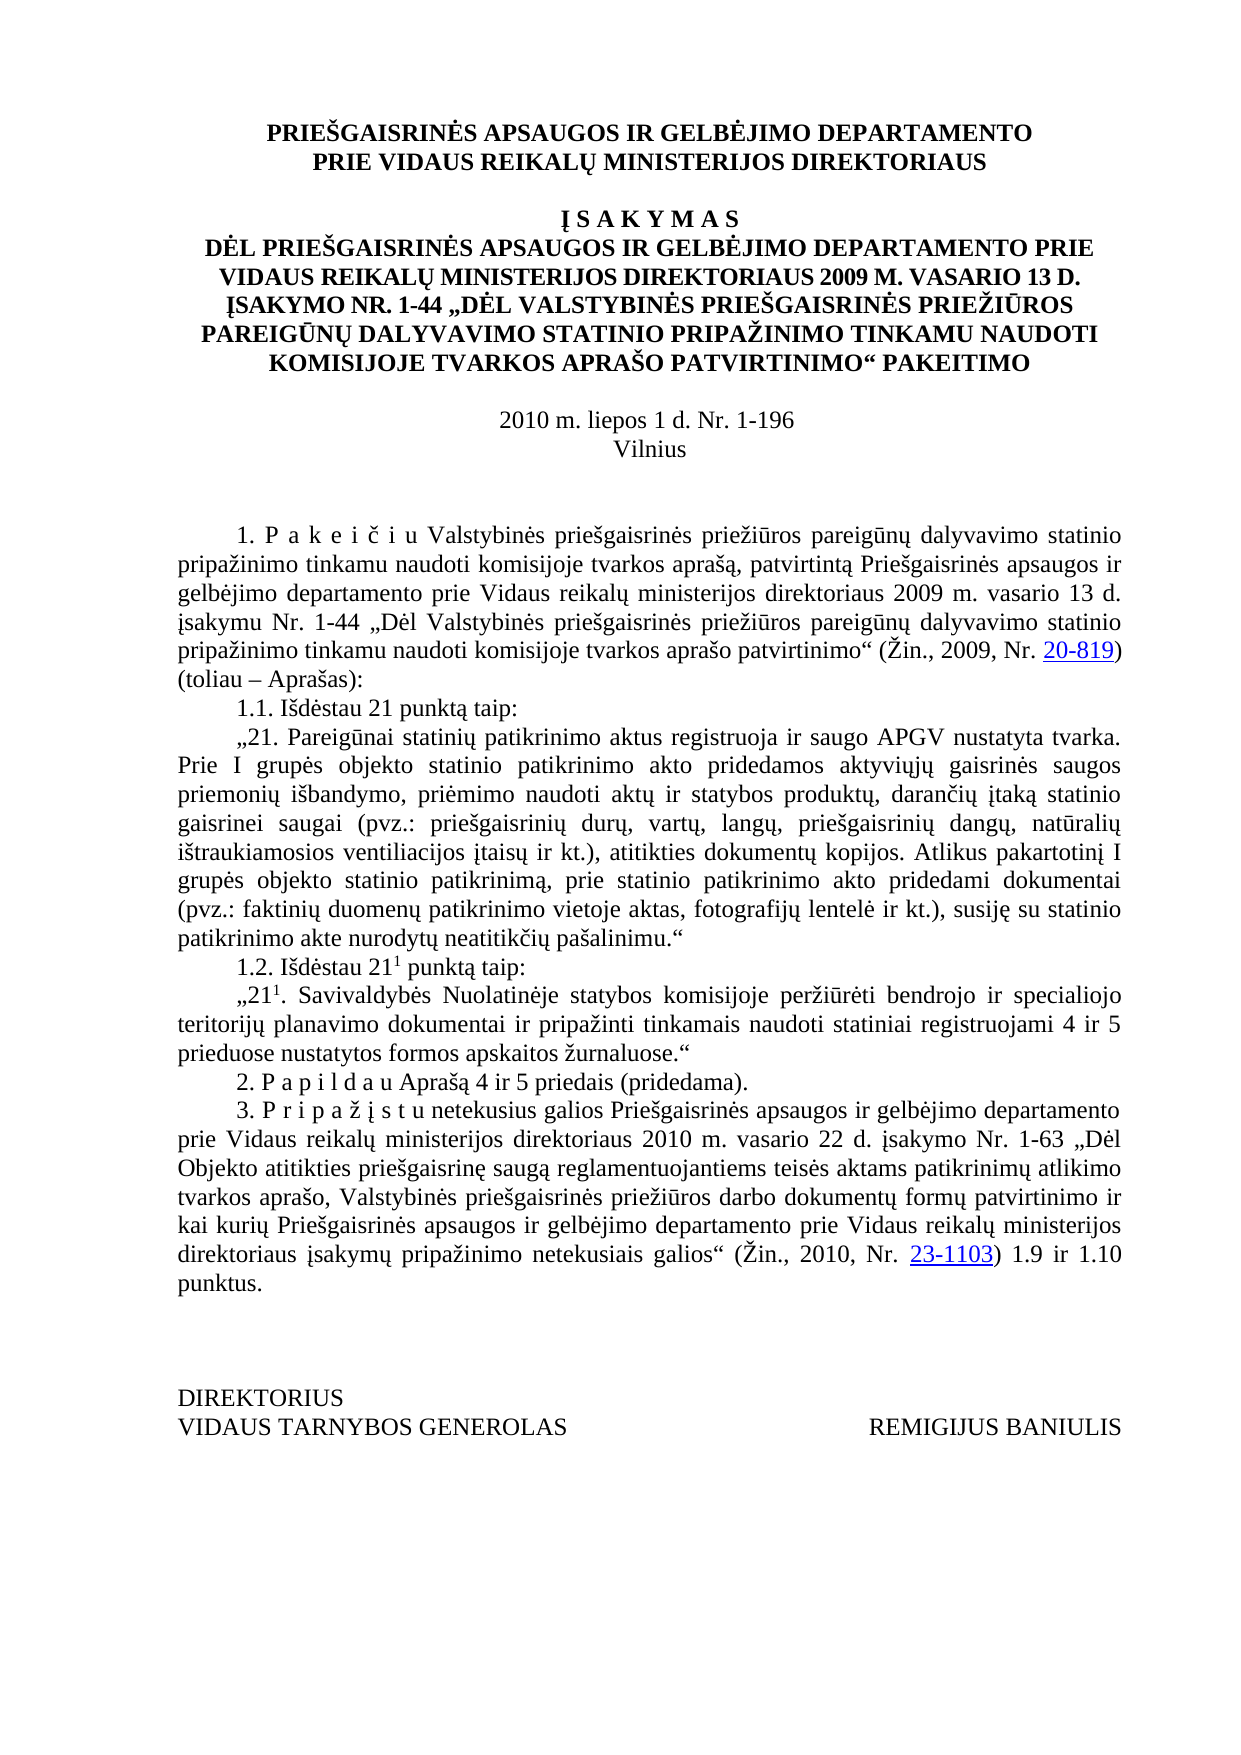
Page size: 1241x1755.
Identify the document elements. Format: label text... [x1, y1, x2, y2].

text 2010 m. liepos 1 d. Nr. 1-196 [177, 406, 1122, 434]
text PRIEŠGAISRINĖS APSAUGOS IR GELBĖJIMO DEPARTAMENTO [177, 118, 1122, 147]
text „21. Pareigūnai statinių patikrinimo aktus registruoja ir saugo APGV nustatyta tvarka. Prie I grupės objekto statinio patikrinimo akto pridedamos aktyviųjų gaisrinės saugos priemonių išbandymo, priėmimo naudoti aktų ir statybos produktų, darančių įtaką statinio gaisrinei saugai (pvz.: priešgaisrinių durų, vartų, langų, priešgaisrinių dangų, natūralių ištraukiamosios ventiliacijos įtaisų ir kt.), atitikties dokumentų kopijos. Atlikus pakartotinį I grupės objekto statinio patikrinimą, prie statinio patikrinimo akto pridedami dokumentai (pvz.: faktinių duomenų patikrinimo vietoje aktas, fotografijų lentelė ir kt.), susiję su statinio patikrinimo akte nurodytų neatitikčių pašalinimu.“ [177, 722, 1122, 952]
text 3. P r i p a ž į s t u netekusius galios Priešgaisrinės apsaugos ir gelbėjimo departamento prie Vidaus reikalų ministerijos direktoriaus 2010 m. vasario 22 d. įsakymo Nr. 1-63 „Dėl Objekto atitikties priešgaisrinę saugą reglamentuojantiems teisės aktams patikrinimų atlikimo tvarkos aprašo, Valstybinės priešgaisrinės priežiūros darbo dokumentų formų patvirtinimo ir kai kurių Priešgaisrinės apsaugos ir gelbėjimo departamento prie Vidaus reikalų ministerijos direktoriaus įsakymų pripažinimo netekusiais galios“ (Žin., 2010, Nr. 23-1103) 1.9 ir 1.10 punktus. [177, 1096, 1122, 1297]
text 1.2. Išdėstau 211 punktą taip: [177, 952, 1122, 981]
text Direktorius [177, 1383, 1122, 1412]
text „211. Savivaldybės Nuolatinėje statybos komisijoje peržiūrėti bendrojo ir specialiojo teritorijų planavimo dokumentai ir pripažinti tinkamais naudoti statiniai registruojami 4 ir 5 prieduose nustatytos formos apskaitos žurnaluose.“ [177, 981, 1122, 1067]
text DĖL PRIEŠGAISRINĖS APSAUGOS IR GELBĖJIMO DEPARTAMENTO PRIE VIDAUS REIKALŲ MINISTERIJOS DIREKTORIAUS 2009 m. VASARIO 13 d. ĮSAKYMO Nr. 1-44 „DĖL VALSTYBINĖS PRIEŠGAISRINĖS PRIEŽIŪROS PAREIGŪNŲ DALYVAVIMO STATINIO PRIPAŽINIMO TINKAMU NAUDOTI KOMISIJOJE TVARKOS APRAŠO PATVIRTINIMO“ PAKEITIMO [177, 233, 1122, 377]
text vidaus tarnybos generolas Remigijus Baniulis [177, 1412, 1122, 1441]
text 1. P a k e i č i u Valstybinės priešgaisrinės priežiūros pareigūnų dalyvavimo statinio pripažinimo tinkamu naudoti komisijoje tvarkos aprašą, patvirtintą Priešgaisrinės apsaugos ir gelbėjimo departamento prie Vidaus reikalų ministerijos direktoriaus 2009 m. vasario 13 d. įsakymu Nr. 1-44 „Dėl Valstybinės priešgaisrinės priežiūros pareigūnų dalyvavimo statinio pripažinimo tinkamu naudoti komisijoje tvarkos aprašo patvirtinimo“ (Žin., 2009, Nr. 20-819) (toliau – Aprašas): [177, 521, 1122, 693]
text PRIE VIDAUS REIKALŲ MINISTERIJOS DIREKTORIAUS [177, 147, 1122, 176]
text Vilnius [177, 434, 1122, 463]
text 2. P a p i l d a u Aprašą 4 ir 5 priedais (pridedama). [177, 1067, 1122, 1096]
text 1.1. Išdėstau 21 punktą taip: [177, 693, 1122, 722]
text Į S A K Y M A S [177, 204, 1122, 233]
